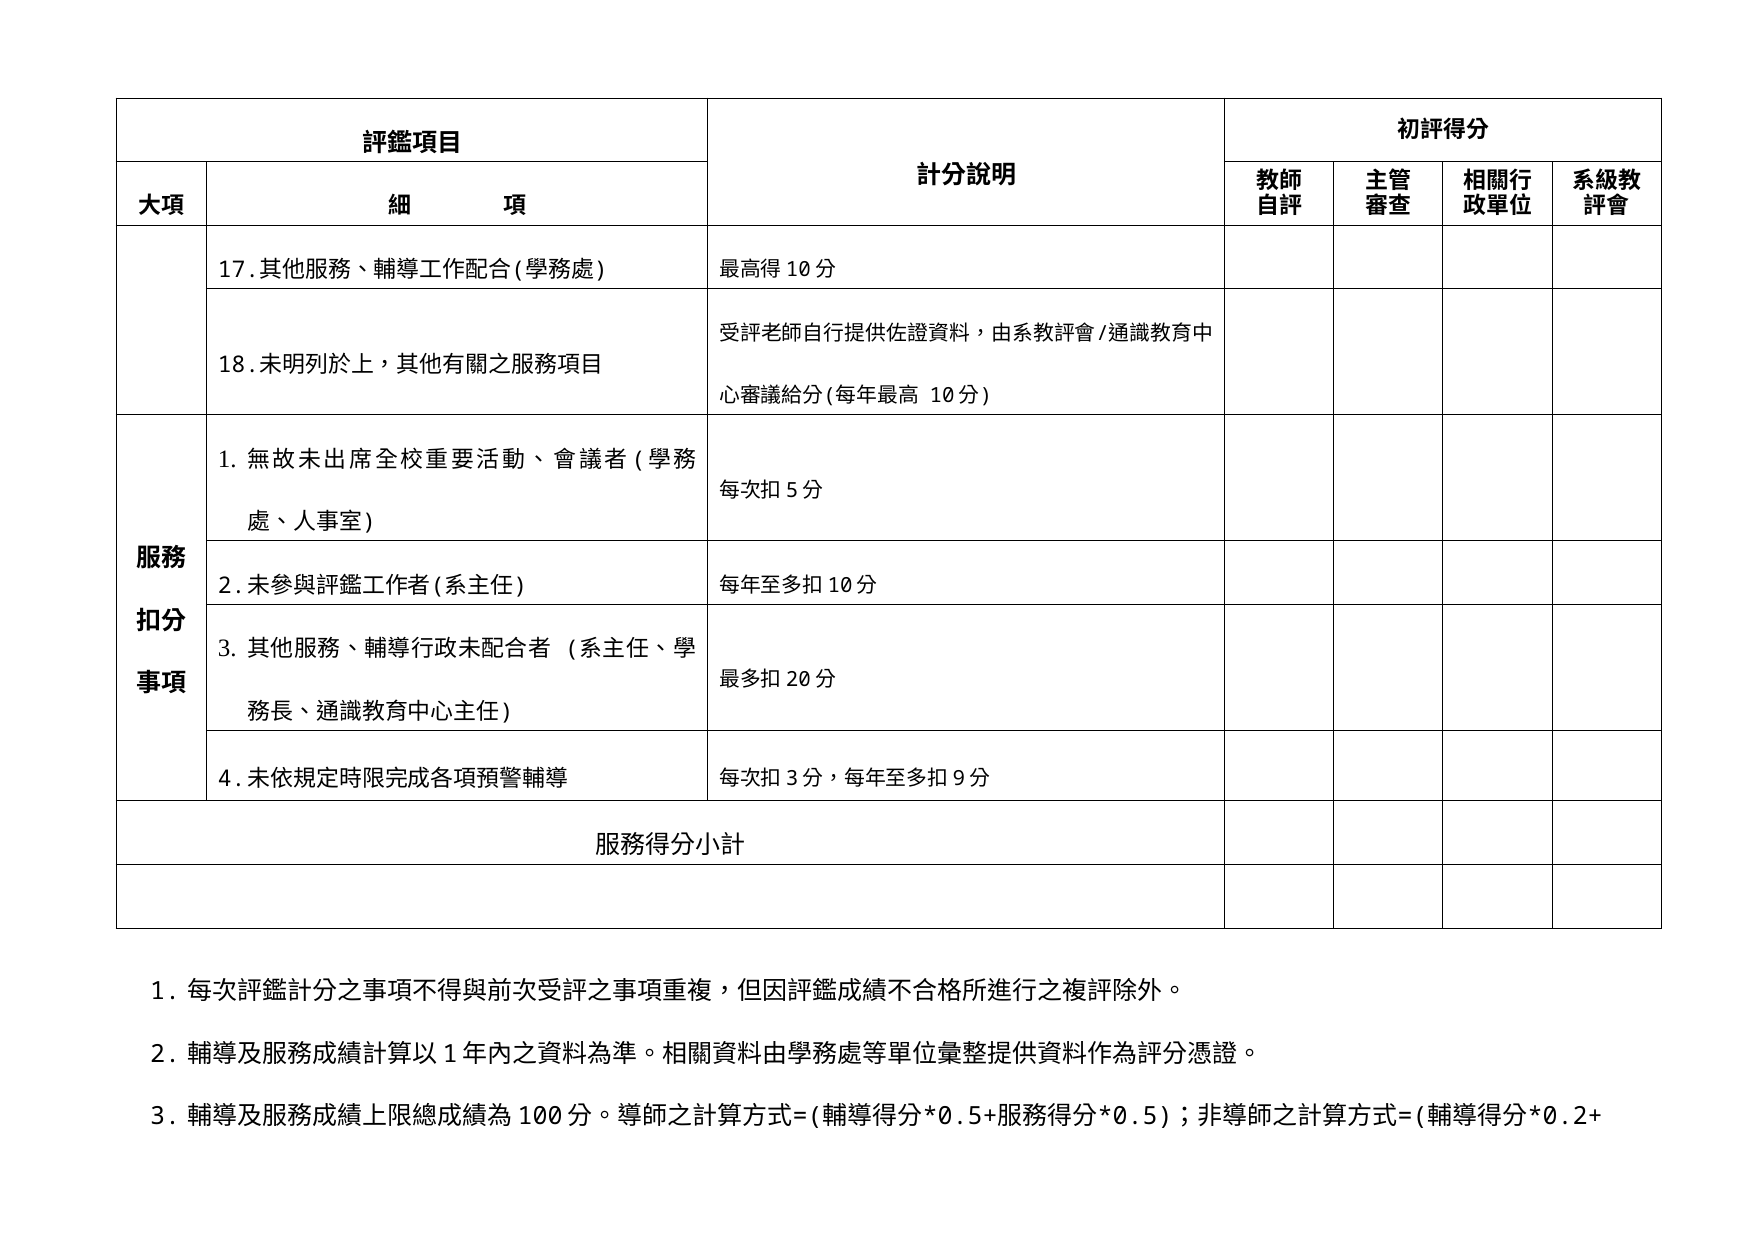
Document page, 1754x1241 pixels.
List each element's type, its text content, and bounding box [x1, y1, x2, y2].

table_cell [1443, 415, 1552, 540]
table_cell [1334, 865, 1442, 927]
table_cell [1443, 289, 1552, 414]
table_cell [1334, 289, 1442, 414]
table_cell [1225, 605, 1333, 730]
table_cell 服務 扣分 事項 [117, 415, 206, 800]
table_cell [1334, 415, 1442, 540]
table_cell 教師 自評 [1225, 162, 1333, 225]
list 輔導及服務成績計算以1年內之資料為準。相關資料由學務處等單位彙整提供資料作為評分憑證。 [150, 1010, 1604, 1072]
table_cell [1334, 226, 1442, 288]
list 每次評鑑計分之事項不得與前次受評之事項重複，但因評鑑成績不合格所進行之複評除外。 [150, 947, 1604, 1010]
table_cell [1225, 541, 1333, 604]
table_cell 無故未出席全校重要活動、會議者(學務處、人事室) [207, 415, 707, 540]
table_cell [1334, 801, 1442, 864]
list 輔導及服務成績上限總成績為100分。導師之計算方式=(輔導得分*0.5+服務得分*0.5)；非導師之計算方式=(輔導得分*0.2+ [150, 1072, 1604, 1135]
table_cell 大項 [117, 162, 206, 225]
table_cell 最高得10分 [708, 226, 1224, 288]
table_cell 受評老師自行提供佐證資料，由系教評會/通識教育中心審議給分(每年最高 10分) [708, 289, 1224, 414]
table_header 初評得分 [1225, 99, 1661, 161]
table_cell [1443, 731, 1552, 800]
table_cell [1443, 226, 1552, 288]
table_cell 服務得分小計 [117, 801, 1224, 864]
table_cell [1334, 541, 1442, 604]
table_cell 未參與評鑑工作者(系主任) [207, 541, 707, 604]
table_cell [1553, 289, 1661, 414]
table_cell 主管 審查 [1334, 162, 1442, 225]
table_cell [1334, 605, 1442, 730]
table_cell [1553, 865, 1661, 927]
table_cell [117, 865, 1224, 927]
table_cell 系級教評會 [1553, 162, 1661, 225]
table_cell [117, 226, 206, 414]
table_header 計分說明 [708, 99, 1224, 225]
table_cell [1553, 731, 1661, 800]
table_cell 其他服務、輔導行政未配合者 (系主任、學務長、通識教育中心主任) [207, 605, 707, 730]
table_cell [1225, 415, 1333, 540]
table_cell 未依規定時限完成各項預警輔導 [207, 731, 707, 800]
table_cell [1225, 801, 1333, 864]
table_cell [1225, 226, 1333, 288]
table_cell 每次扣5分 [708, 415, 1224, 540]
table_cell 其他服務、輔導工作配合(學務處) [207, 226, 707, 288]
table_cell 每次扣3分，每年至多扣9分 [708, 731, 1224, 800]
table_cell [1443, 541, 1552, 604]
table_cell 每年至多扣10分 [708, 541, 1224, 604]
table_cell [1225, 865, 1333, 927]
table_cell [1553, 226, 1661, 288]
table_cell [1443, 605, 1552, 730]
table_cell [1553, 541, 1661, 604]
table_cell [1225, 731, 1333, 800]
table_cell [1443, 865, 1552, 927]
table_header 評鑑項目 [117, 99, 707, 161]
table_cell 最多扣20分 [708, 605, 1224, 730]
table_cell [1334, 731, 1442, 800]
table_cell [1553, 605, 1661, 730]
table_cell 未明列於上，其他有關之服務項目 [207, 289, 707, 414]
table_cell 相關行政單位 [1443, 162, 1552, 225]
table_cell [1553, 801, 1661, 864]
table_cell [1443, 801, 1552, 864]
table_cell [1553, 415, 1661, 540]
table_cell 細 項 [207, 162, 707, 225]
table_cell [1225, 289, 1333, 414]
